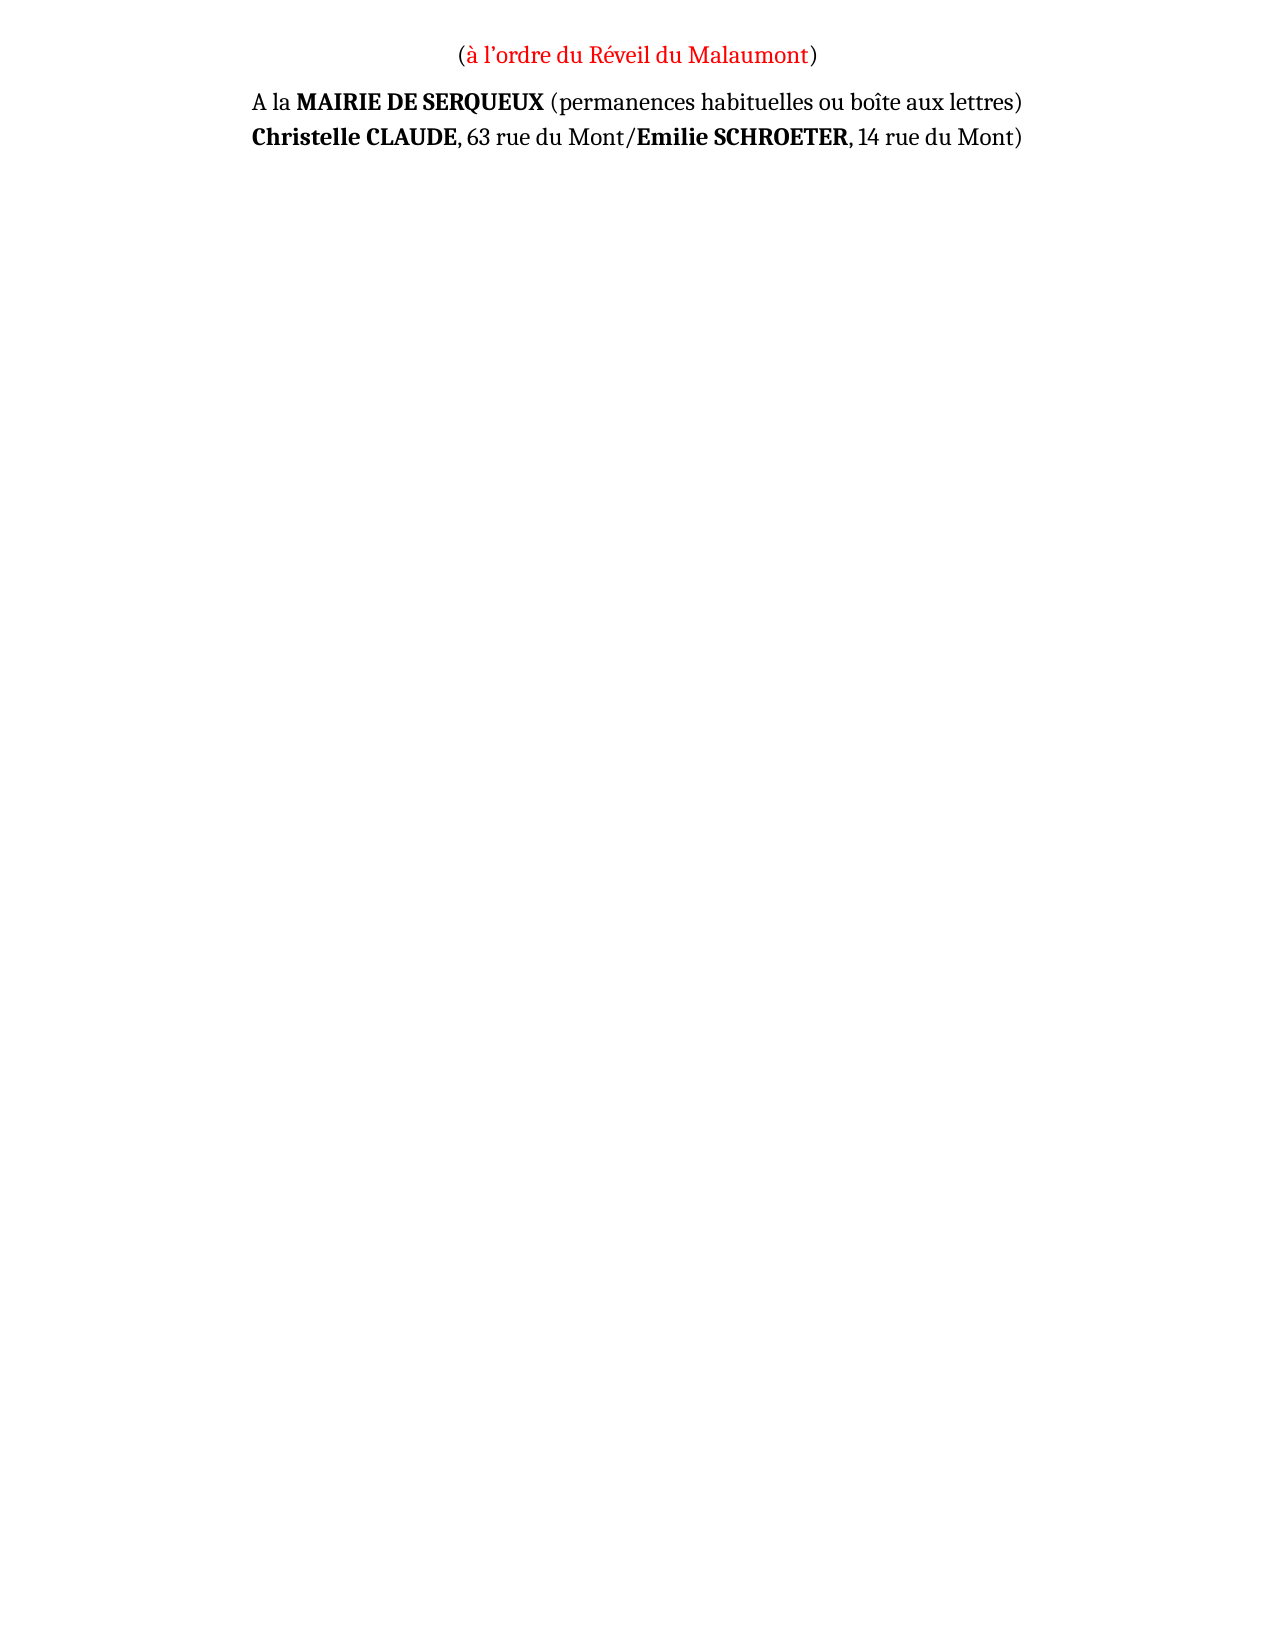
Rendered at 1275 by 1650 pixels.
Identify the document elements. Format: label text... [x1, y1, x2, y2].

text (à l’ordre du Réveil du Malaumont) [94, 41, 1181, 70]
text Christelle CLAUDE, 63 rue du Mont/Emilie SCHROETER, 14 rue du Mont) [94, 123, 1181, 152]
text A la MAIRIE DE SERQUEUX (permanences habituelles ou boîte aux lettres) [94, 88, 1181, 117]
